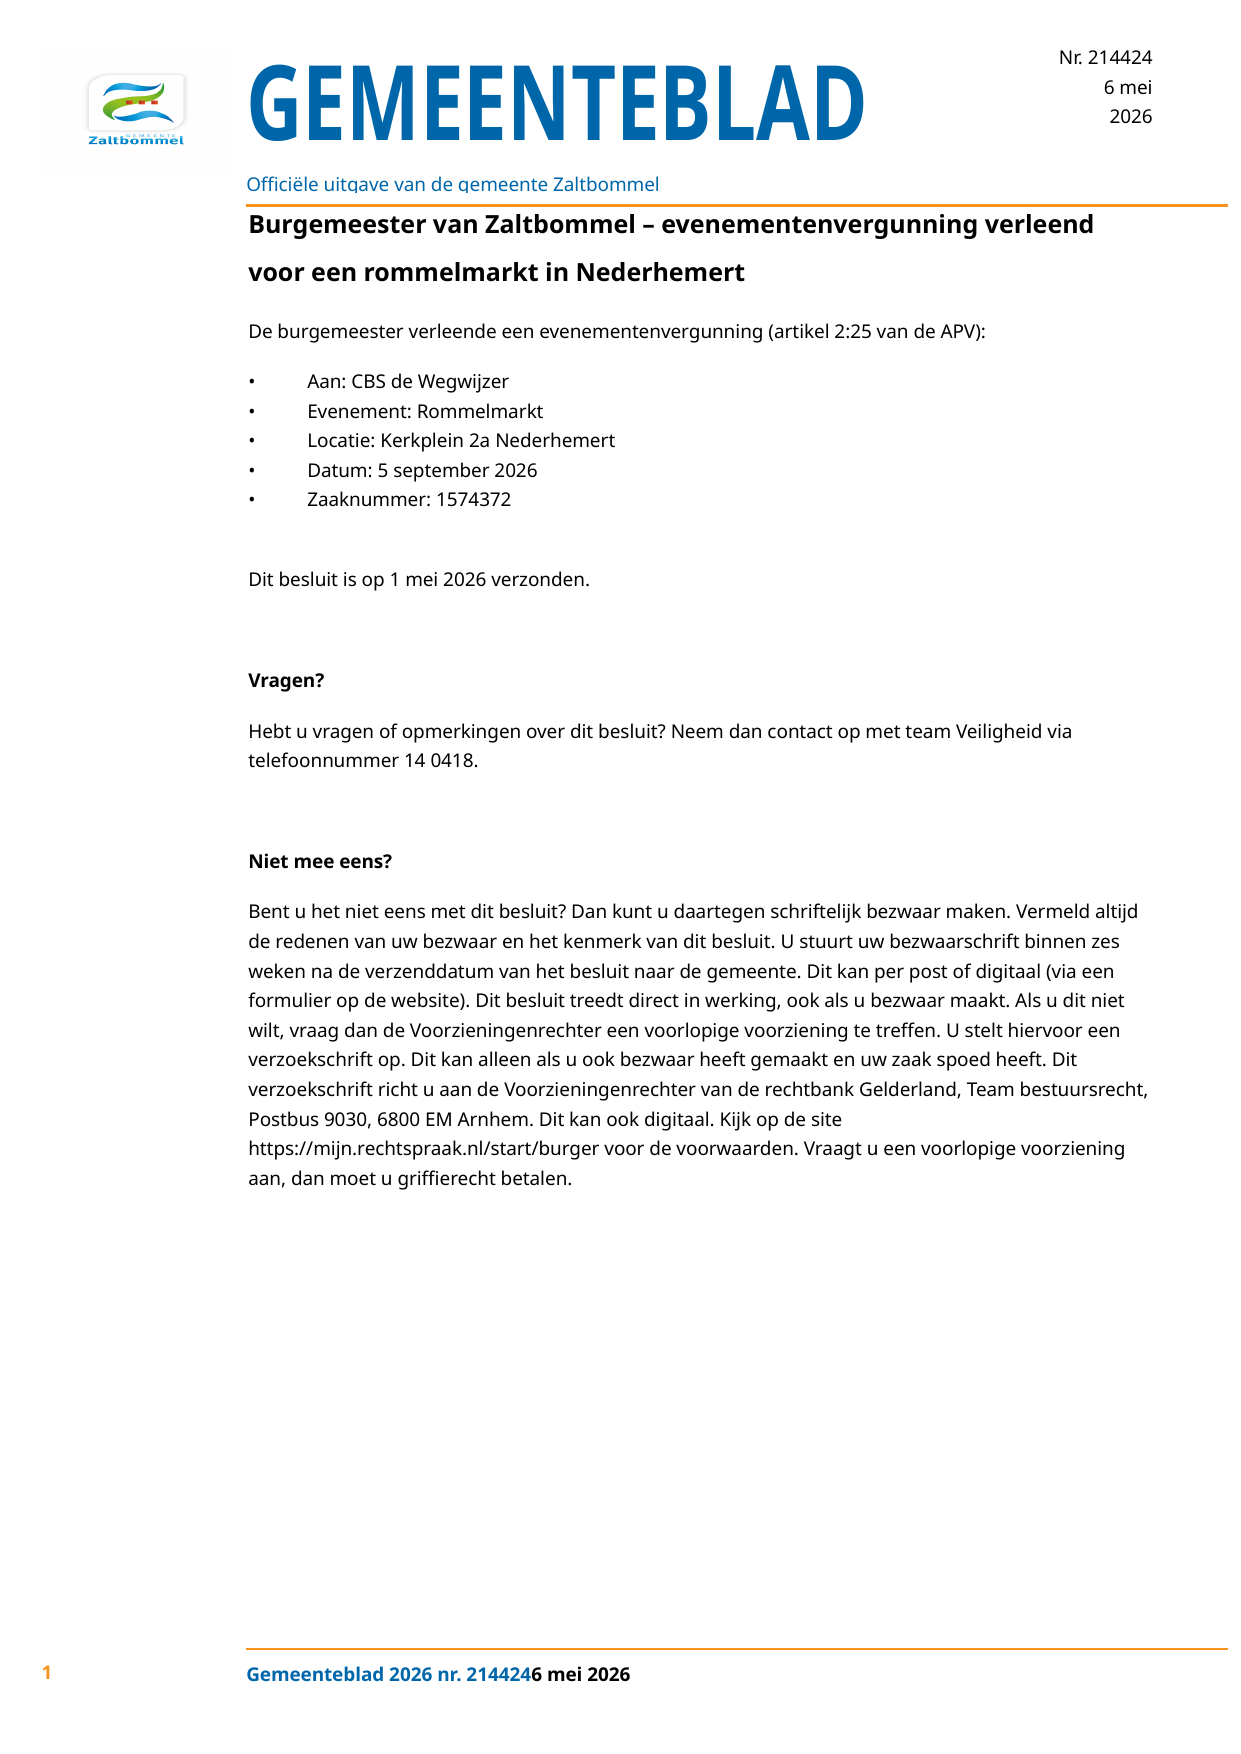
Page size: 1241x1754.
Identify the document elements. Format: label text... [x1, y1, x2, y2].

text Hebt u vragen of opmerkingen over dit besluit? Neem dan contact op met team Veiligheid via telefoonnummer 14 0418. [248, 718, 1152, 773]
list Evenement: Rommelmarkt [248, 398, 1152, 424]
list Datum: 5 september 2026 [248, 457, 1152, 483]
text De burgemeester verleende een evenementenvergunning (artikel 2:25 van de APV): [248, 318, 1152, 344]
text Bent u het niet eens met dit besluit? Dan kunt u daartegen schriftelijk bezwaar maken. Vermeld altijd de redenen van uw bezwaar en het kenmerk van dit besluit. U stuurt uw bezwaarschrift binnen zes weken na de verzenddatum van het besluit naar de gemeente. Dit kan per post of digitaal (via een formulier op de website). Dit besluit treedt direct in werking, ook als u bezwaar maakt. Als u dit niet wilt, vraag dan de Voorzieningenrechter een voorlopige voorziening te treffen. U stelt hiervoor een verzoekschrift op. Dit kan alleen als u ook bezwaar heeft gemaakt en uw zaak spoed heeft. Dit verzoekschrift richt u aan de Voorzieningenrechter van de rechtbank Gelderland, Team bestuursrecht, Postbus 9030, 6800 EM Arnhem. Dit kan ook digitaal. Kijk op de site https://mijn.rechtspraak.nl/start/burger voor de voorwaarden. Vraagt u een voorlopige voorziening aan, dan moet u griffierecht betalen. [248, 899, 1152, 1191]
list Zaaknummer: 1574372 [248, 487, 1152, 512]
text Dit besluit is op 1 mei 2026 verzonden. [248, 567, 1152, 592]
list Aan: CBS de Wegwijzer [248, 368, 1152, 394]
text Vragen? [248, 667, 1152, 693]
picture [41, 47, 231, 172]
text Burgemeester van Zaltbommel – evenementenvergunning verleend voor een rommelmarkt in Nederhemert [248, 207, 1152, 288]
list Locatie: Kerkplein 2a Nederhemert [248, 427, 1152, 453]
text Niet mee eens? [248, 848, 1152, 874]
